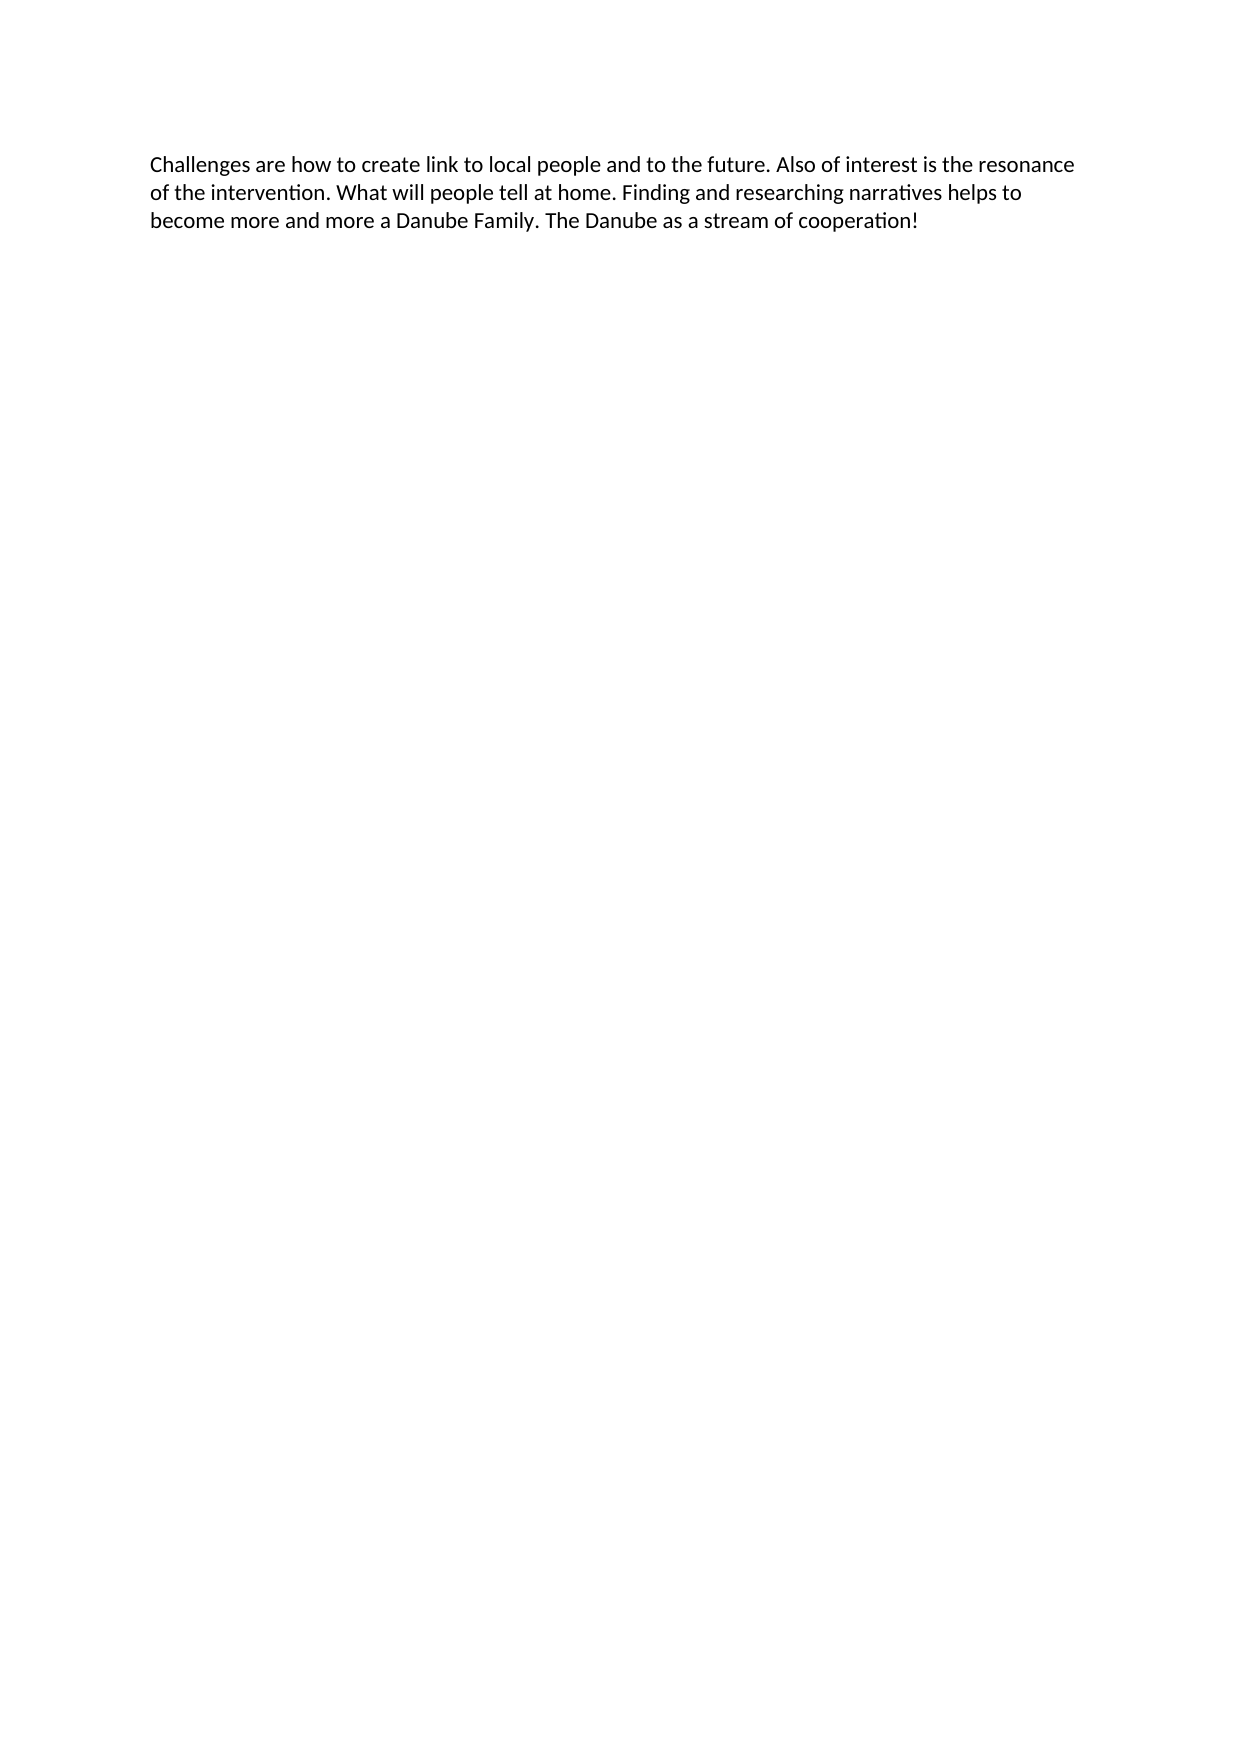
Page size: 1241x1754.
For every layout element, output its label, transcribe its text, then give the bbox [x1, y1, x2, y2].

text Challenges are how to create link to local people and to the future. Also of interest is the resonance of the intervention. What will people tell at home. Finding and researching narratives helps to become more and more a Danube Family. The Danube as a stream of cooperation! [150, 150, 1090, 234]
